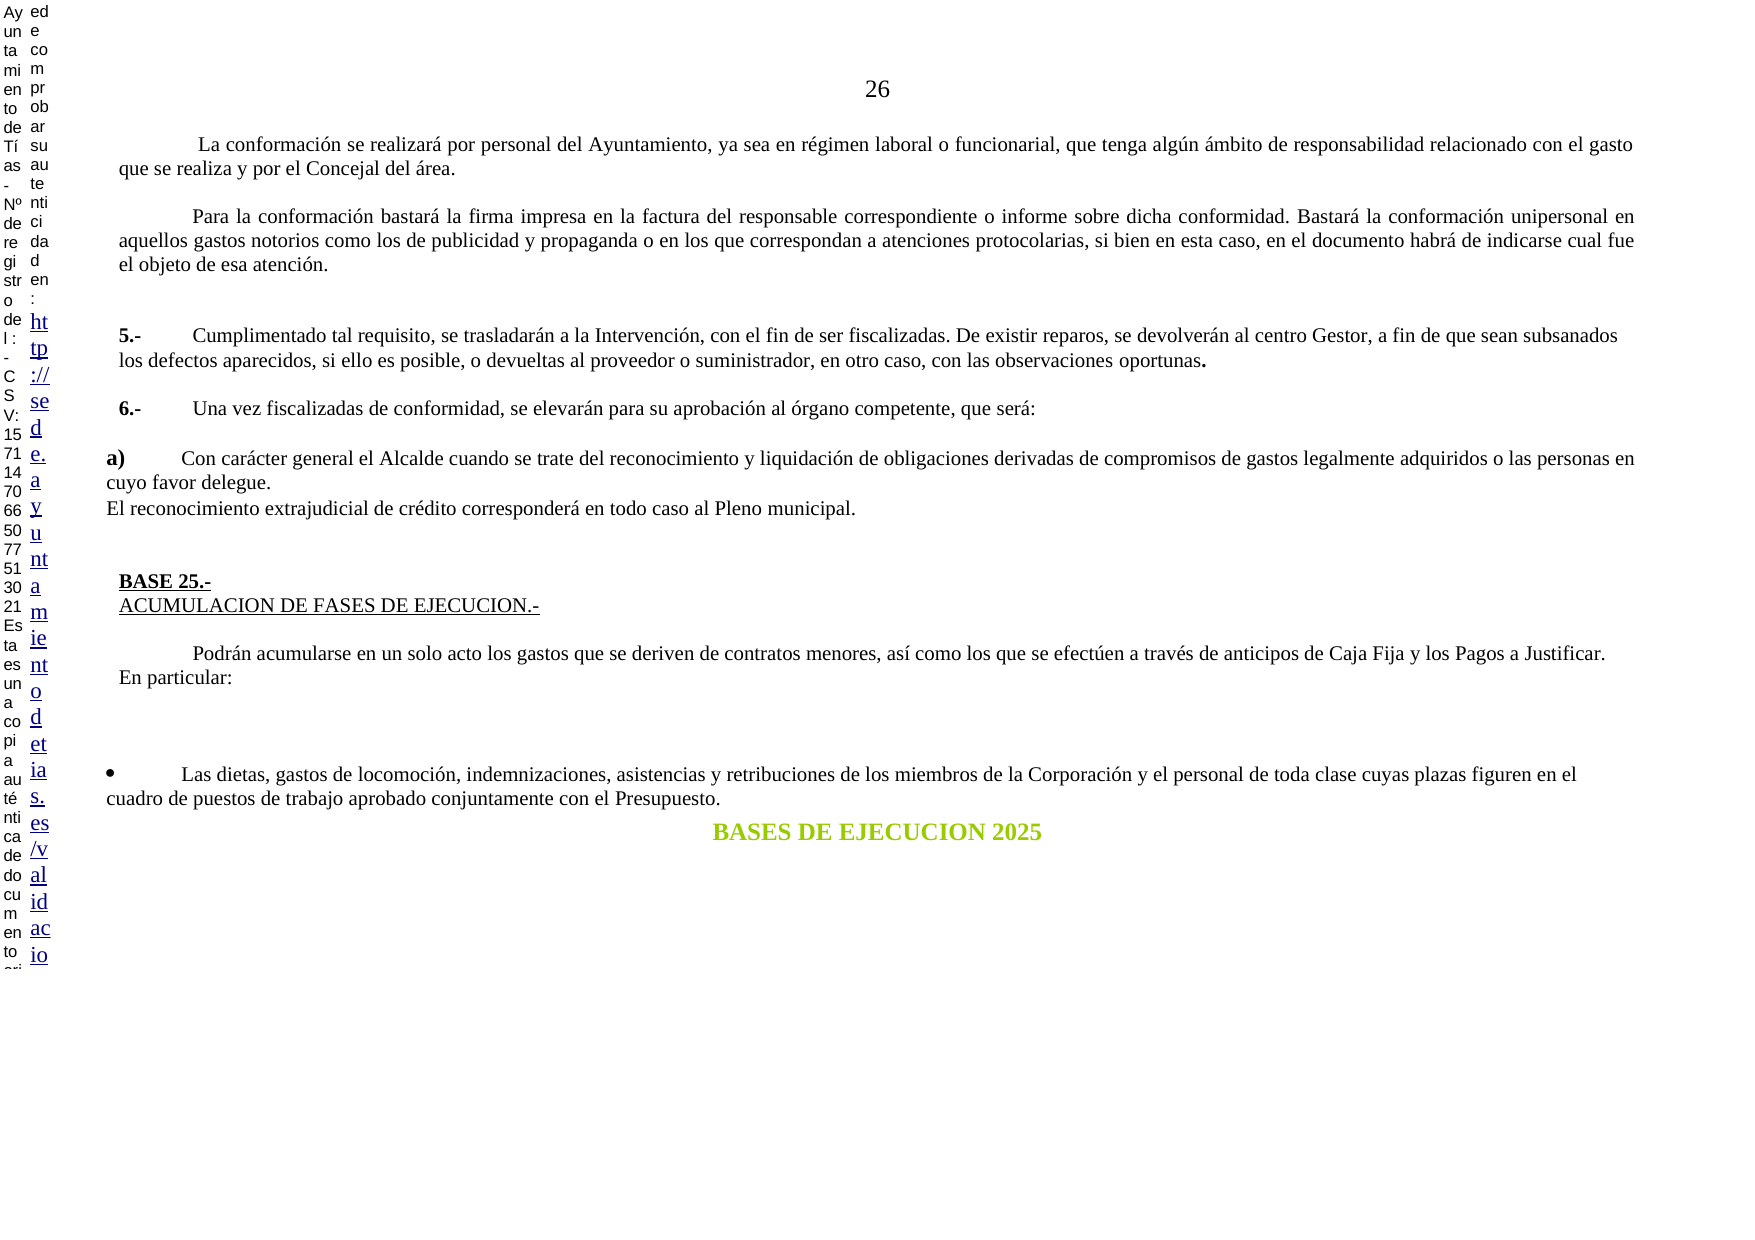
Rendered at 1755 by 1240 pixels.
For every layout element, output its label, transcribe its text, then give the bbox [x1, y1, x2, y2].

text 5.- Cumplimentado tal requisito, se trasladarán a la Intervención, con el fin de ser fiscalizadas. De existir reparos, se devolverán al centro Gestor, a fin de que sean subsanados los defectos aparecidos, si ello es posible, o devueltas al proveedor o suministrador, en otro caso, con las observaciones oportunas. [118, 323, 1635, 372]
list Con carácter general el Alcalde cuando se trate del reconocimiento y liquidación de obligaciones derivadas de compromisos de gastos legalmente adquiridos o las personas en cuyo favor delegue. [106, 444, 1636, 494]
text Podrán acumularse en un solo acto los gastos que se deriven de contratos menores, así como los que se efectúen a través de anticipos de Caja Fija y los Pagos a Justificar. [192, 641, 1648, 665]
subtitle 26 [398, 74, 1357, 103]
list El reconocimiento extrajudicial de crédito corresponderá en todo caso al Pleno municipal. [51, 494, 1648, 521]
text 6.- Una vez fiscalizadas de conformidad, se elevarán para su aprobación al órgano competente, que será: [118, 395, 1648, 419]
text Ayuntamiento de Tías - Nº de registro del : - CSV: 15711470665077513021 Esta es una copia auténtica de documento original ele [3, 3, 24, 969]
text Procedimiento Administrativo Común Electrónico. Puede comprobar su autenticidad en: http://sede.ayuntamientodetias.es/validacio [30, 1, 51, 937]
subtitle BASES DE EJECUCION 2025 [398, 817, 1356, 846]
text En particular: [118, 665, 1648, 689]
text La conformación se realizará por personal del Ayuntamiento, ya sea en régimen laboral o funcionarial, que tenga algún ámbito de responsabilidad relacionado con el gasto que se realiza y por el Concejal del área. [118, 132, 1635, 180]
text ACUMULACION DE FASES DE EJECUCION.- [118, 593, 1648, 617]
list Las dietas, gastos de locomoción, indemnizaciones, asistencias y retribuciones de los miembros de la Corporación y el personal de toda clase cuyas plazas figuren en el cuadro de puestos de trabajo aprobado conjuntamente con el Presupuesto. [106, 762, 1636, 810]
text Para la conformación bastará la firma impresa en la factura del responsable correspondiente o informe sobre dicha conformidad. Bastará la conformación unipersonal en aquellos gastos notorios como los de publicidad y propaganda o en los que correspondan a atenciones protocolarias, si bien en esta caso, en el documento habrá de indicarse cual fue el objeto de esa atención. [118, 204, 1636, 276]
subtitle BASE 25.- [118, 569, 1648, 593]
